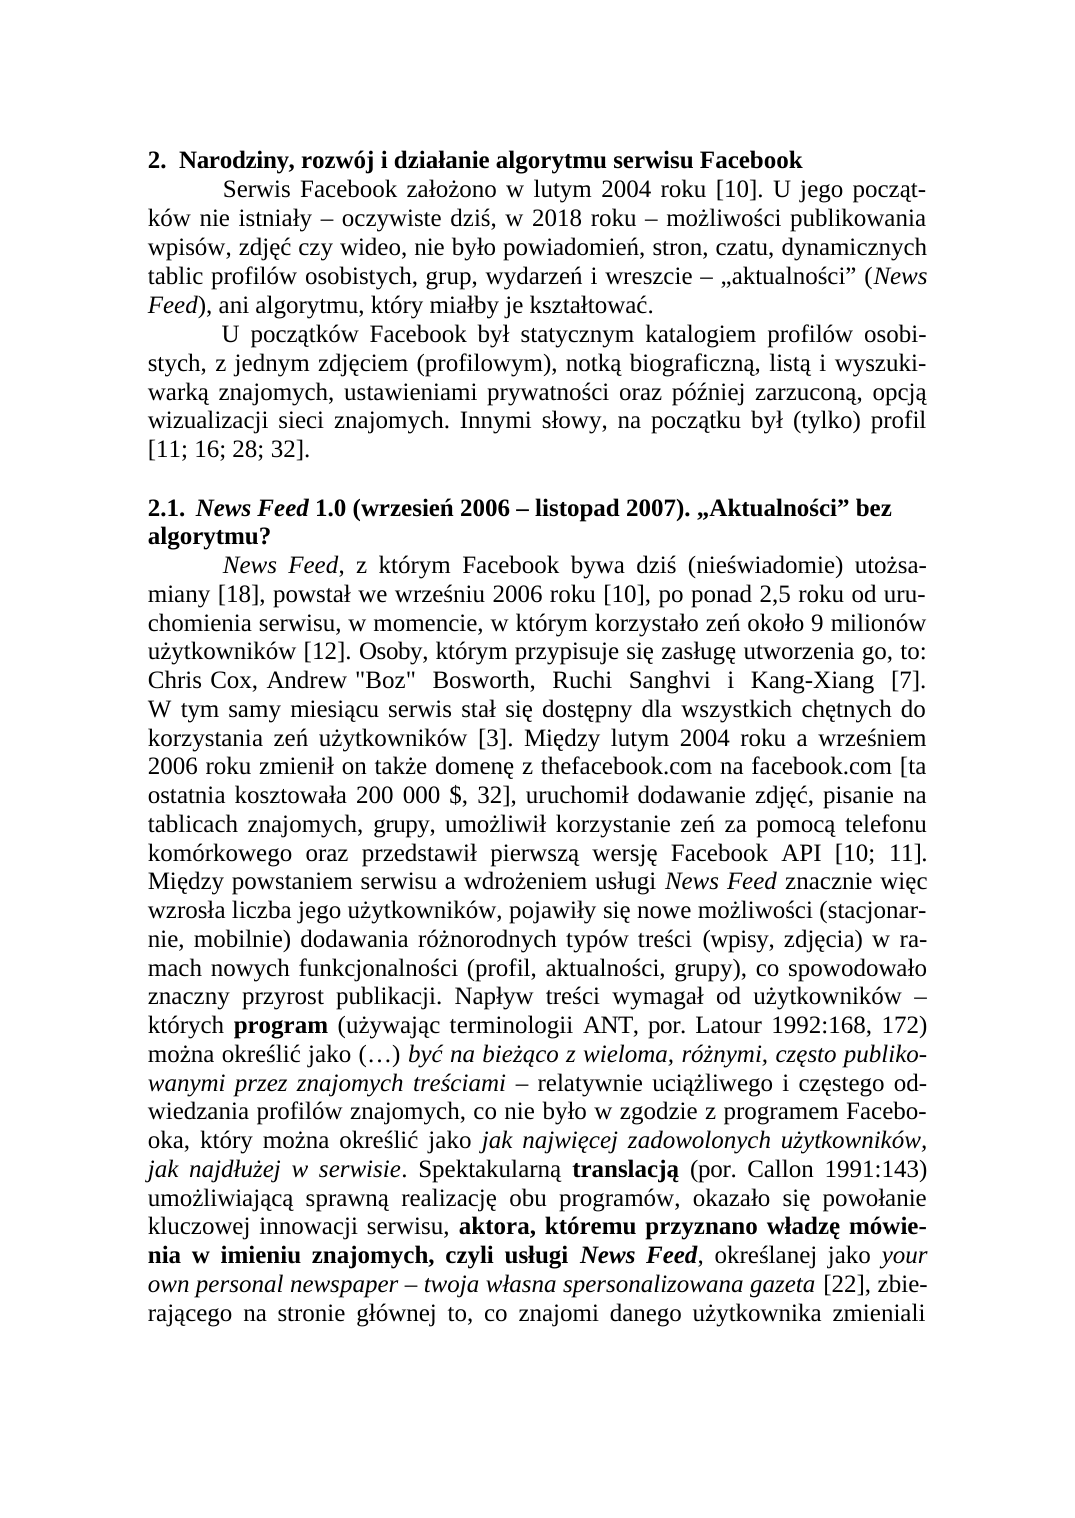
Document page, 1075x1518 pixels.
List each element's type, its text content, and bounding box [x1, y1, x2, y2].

text News Feed, z którym Facebook bywa dziś (nieświadomie) utożsa- miany [18], powstał we wrześniu 2006 roku [10], po ponad 2,5 roku od uru- chomienia serwisu, w momencie, w którym korzystało zeń około 9 milionów użytkowników [12]. Osoby, którym przypisuje się zasługę utworzenia go, to: Chris Cox, Andrew "Boz" Bosworth, Ruchi Sanghvi i Kang-Xiang [7]. W tym samy miesiącu serwis stał się dostępny dla wszystkich chętnych do korzystania zeń użytkowników [3]. Między lutym 2004 roku a wrześniem 2006 roku zmienił on także domenę z thefacebook.com na facebook.com [ta ostatnia kosztowała 200 000 $, 32], uruchomił dodawanie zdjęć, pisanie na tablicach znajomych, grupy, umożliwił korzystanie zeń za pomocą telefonu komórkowego oraz przedstawił pierwszą wersję Facebook API [10; 11]. Między powstaniem serwisu a wdrożeniem usługi News Feed znacznie więc wzrosła liczba jego użytkowników, pojawiły się nowe możliwości (stacjonar- nie, mobilnie) dodawania różnorodnych typów treści (wpisy, zdjęcia) w ra- mach nowych funkcjonalności (profil, aktualności, grupy), co spowodowało znaczny przyrost publikacji. Napływ treści wymagał od użytkowników – których program (używając terminologii ANT, por. Latour 1992:168, 172) można określić jako (…) być na bieżąco z wieloma, różnymi, często publiko- wanymi przez znajomych treściami – relatywnie uciążliwego i częstego od- wiedzania profilów znajomych, co nie było w zgodzie z programem Facebo- oka, który można określić jako jak najwięcej zadowolonych użytkowników, jak najdłużej w serwisie. Spektakularną translacją (por. Callon 1991:143) umożliwiającą sprawną realizację obu programów, okazało się powołanie kluczowej innowacji serwisu, aktora, któremu przyznano władzę mówie- nia w imieniu znajomych, czyli usługi News Feed, określanej jako your own personal newspaper – twoja własna spersonalizowana gazeta [22], zbie- rającego na stronie głównej to, co znajomi danego użytkownika zmieniali [148, 550, 927, 1326]
subtitle Narodziny, rozwój i działanie algorytmu serwisu Facebook [148, 146, 941, 174]
text Serwis Facebook założono w lutym 2004 roku [10]. U jego począt- ków nie istniały – oczywiste dziś, w 2018 roku – możliwości publikowania wpisów, zdjęć czy wideo, nie było powiadomień, stron, czatu, dynamicznych tablic profilów osobistych, grup, wydarzeń i wreszcie – „aktualności” (News Feed), ani algorytmu, który miałby je kształtować. [148, 174, 927, 319]
text U początków Facebook był statycznym katalogiem profilów osobi- stych, z jednym zdjęciem (profilowym), notką biograficzną, listą i wyszuki- warką znajomych, ustawieniami prywatności oraz później zarzuconą, opcją wizualizacji sieci znajomych. Innymi słowy, na początku był (tylko) profil [11; 16; 28; 32]. [148, 319, 927, 463]
subtitle News Feed 1.0 (wrzesień 2006 – listopad 2007). „Aktualności” bez algorytmu? [148, 493, 927, 550]
